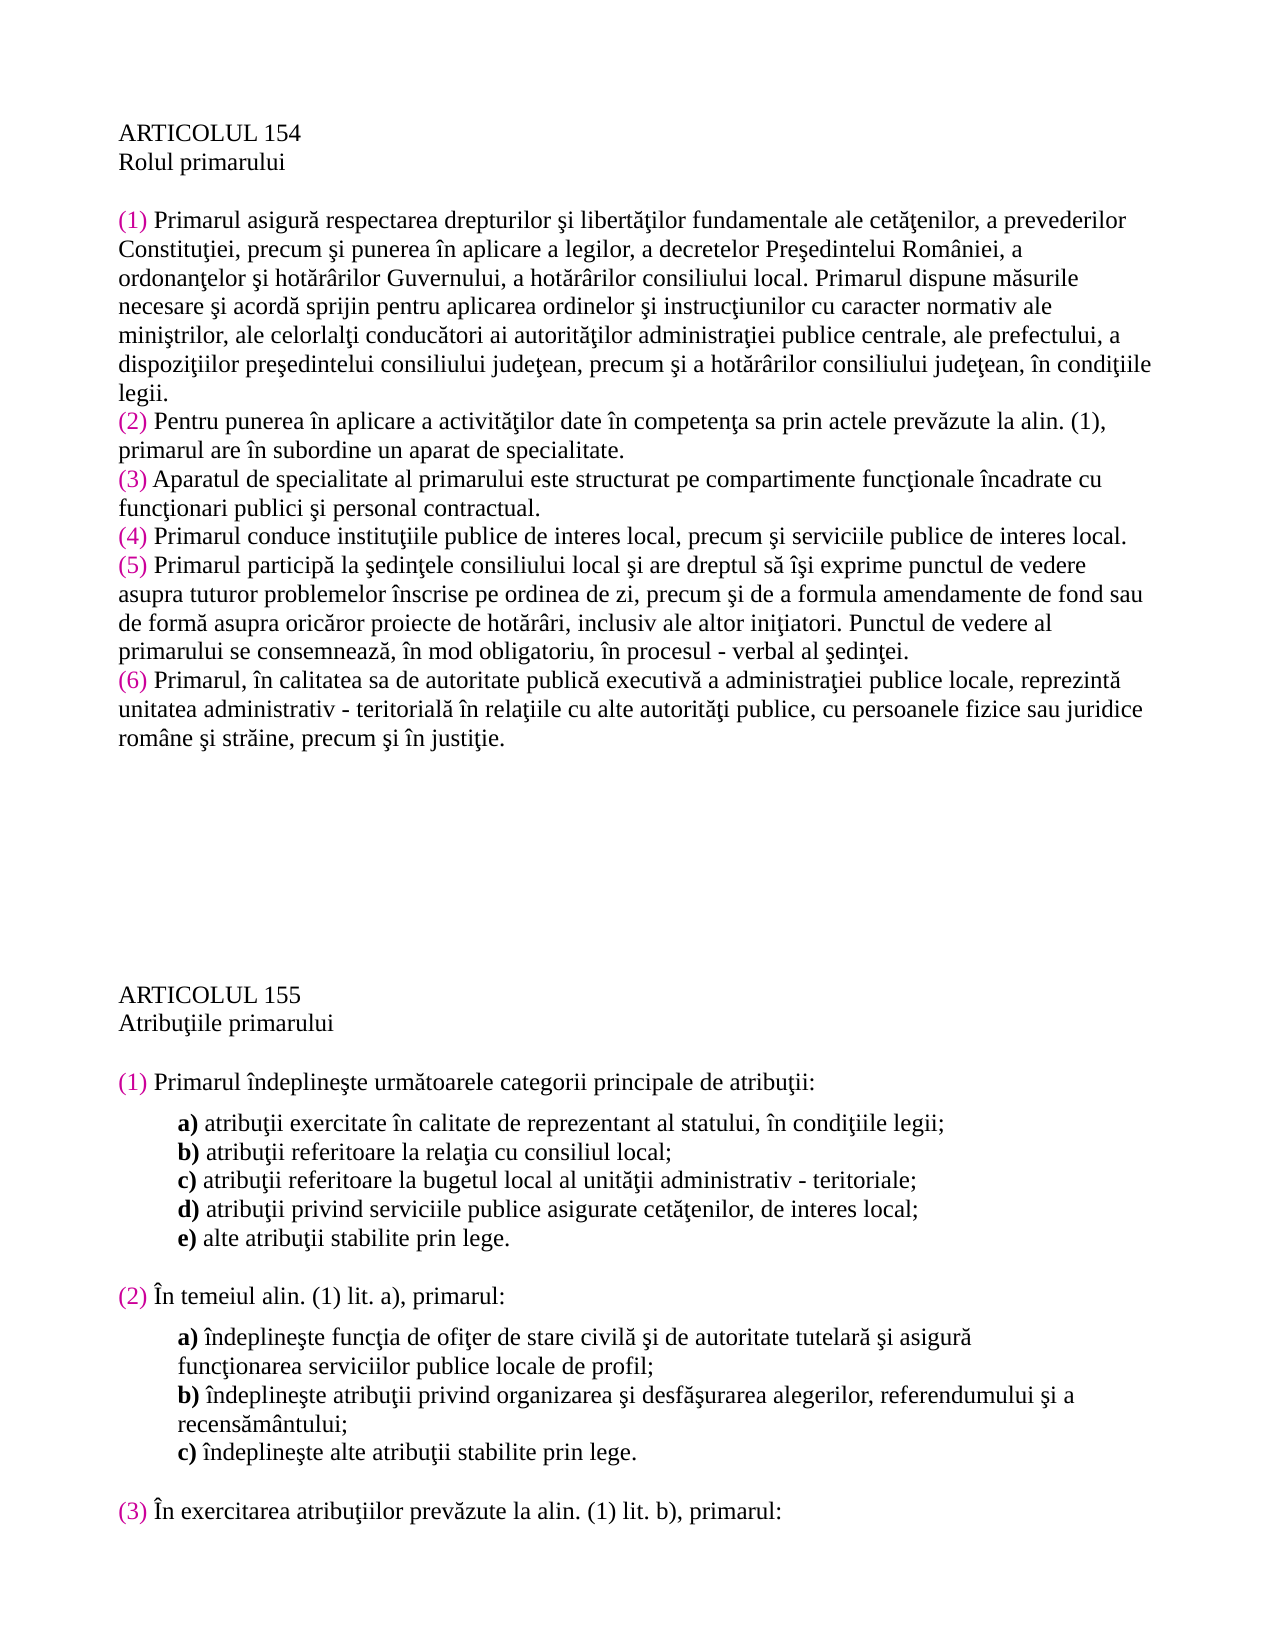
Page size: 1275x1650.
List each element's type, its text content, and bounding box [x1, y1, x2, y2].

text ARTICOLUL 154 Rolul primarului [118, 118, 1157, 176]
text (1) Primarul îndeplineşte următoarele categorii principale de atribuţii: [118, 1067, 1157, 1096]
text (1) Primarul asigură respectarea drepturilor şi libertăţilor fundamentale ale cetăţenilor, a prevederilor Constituţiei, precum şi punerea în aplicare a legilor, a decretelor Preşedintelui României, a ordonanţelor şi hotărârilor Guvernului, a hotărârilor consiliului local. Primarul dispune măsurile necesare şi acordă sprijin pentru aplicarea ordinelor şi instrucţiunilor cu caracter normativ ale miniştrilor, ale celorlalţi conducători ai autorităţilor administraţiei publice centrale, ale prefectului, a dispoziţiilor preşedintelui consiliului judeţean, precum şi a hotărârilor consiliului judeţean, în condiţiile legii. (2) Pentru punerea în aplicare a activităţilor date în competenţa sa prin actele prevăzute la alin. (1), primarul are în subordine un aparat de specialitate. (3) Aparatul de specialitate al primarului este structurat pe compartimente funcţionale încadrate cu funcţionari publici şi personal contractual. (4) Primarul conduce instituţiile publice de interes local, precum şi serviciile publice de interes local. (5) Primarul participă la şedinţele consiliului local şi are dreptul să îşi exprime punctul de vedere asupra tuturor problemelor înscrise pe ordinea de zi, precum şi de a formula amendamente de fond sau de formă asupra oricăror proiecte de hotărâri, inclusiv ale altor iniţiatori. Punctul de vedere al primarului se consemnează, în mod obligatoriu, în procesul - verbal al şedinţei. (6) Primarul, în calitatea sa de autoritate publică executivă a administraţiei publice locale, reprezintă unitatea administrativ - teritorială în relaţiile cu alte autorităţi publice, cu persoanele fizice sau juridice române şi străine, precum şi în justiţie. [118, 205, 1157, 751]
text a) îndeplineşte funcţia de ofiţer de stare civilă şi de autoritate tutelară şi asigură funcţionarea serviciilor publice locale de profil; b) îndeplineşte atribuţii privind organizarea şi desfăşurarea alegerilor, referendumului şi a recensământului; c) îndeplineşte alte atribuţii stabilite prin lege. [177, 1322, 1098, 1466]
text (3) În exercitarea atribuţiilor prevăzute la alin. (1) lit. b), primarul: [118, 1496, 1157, 1524]
text (2) În temeiul alin. (1) lit. a), primarul: [118, 1281, 1157, 1310]
text a) atribuţii exercitate în calitate de reprezentant al statului, în condiţiile legii; b) atribuţii referitoare la relaţia cu consiliul local; c) atribuţii referitoare la bugetul local al unităţii administrativ - teritoriale; d) atribuţii privind serviciile publice asigurate cetăţenilor, de interes local; e) alte atribuţii stabilite prin lege. [177, 1108, 1098, 1252]
text ARTICOLUL 155 Atribuţiile primarului [118, 980, 1157, 1037]
